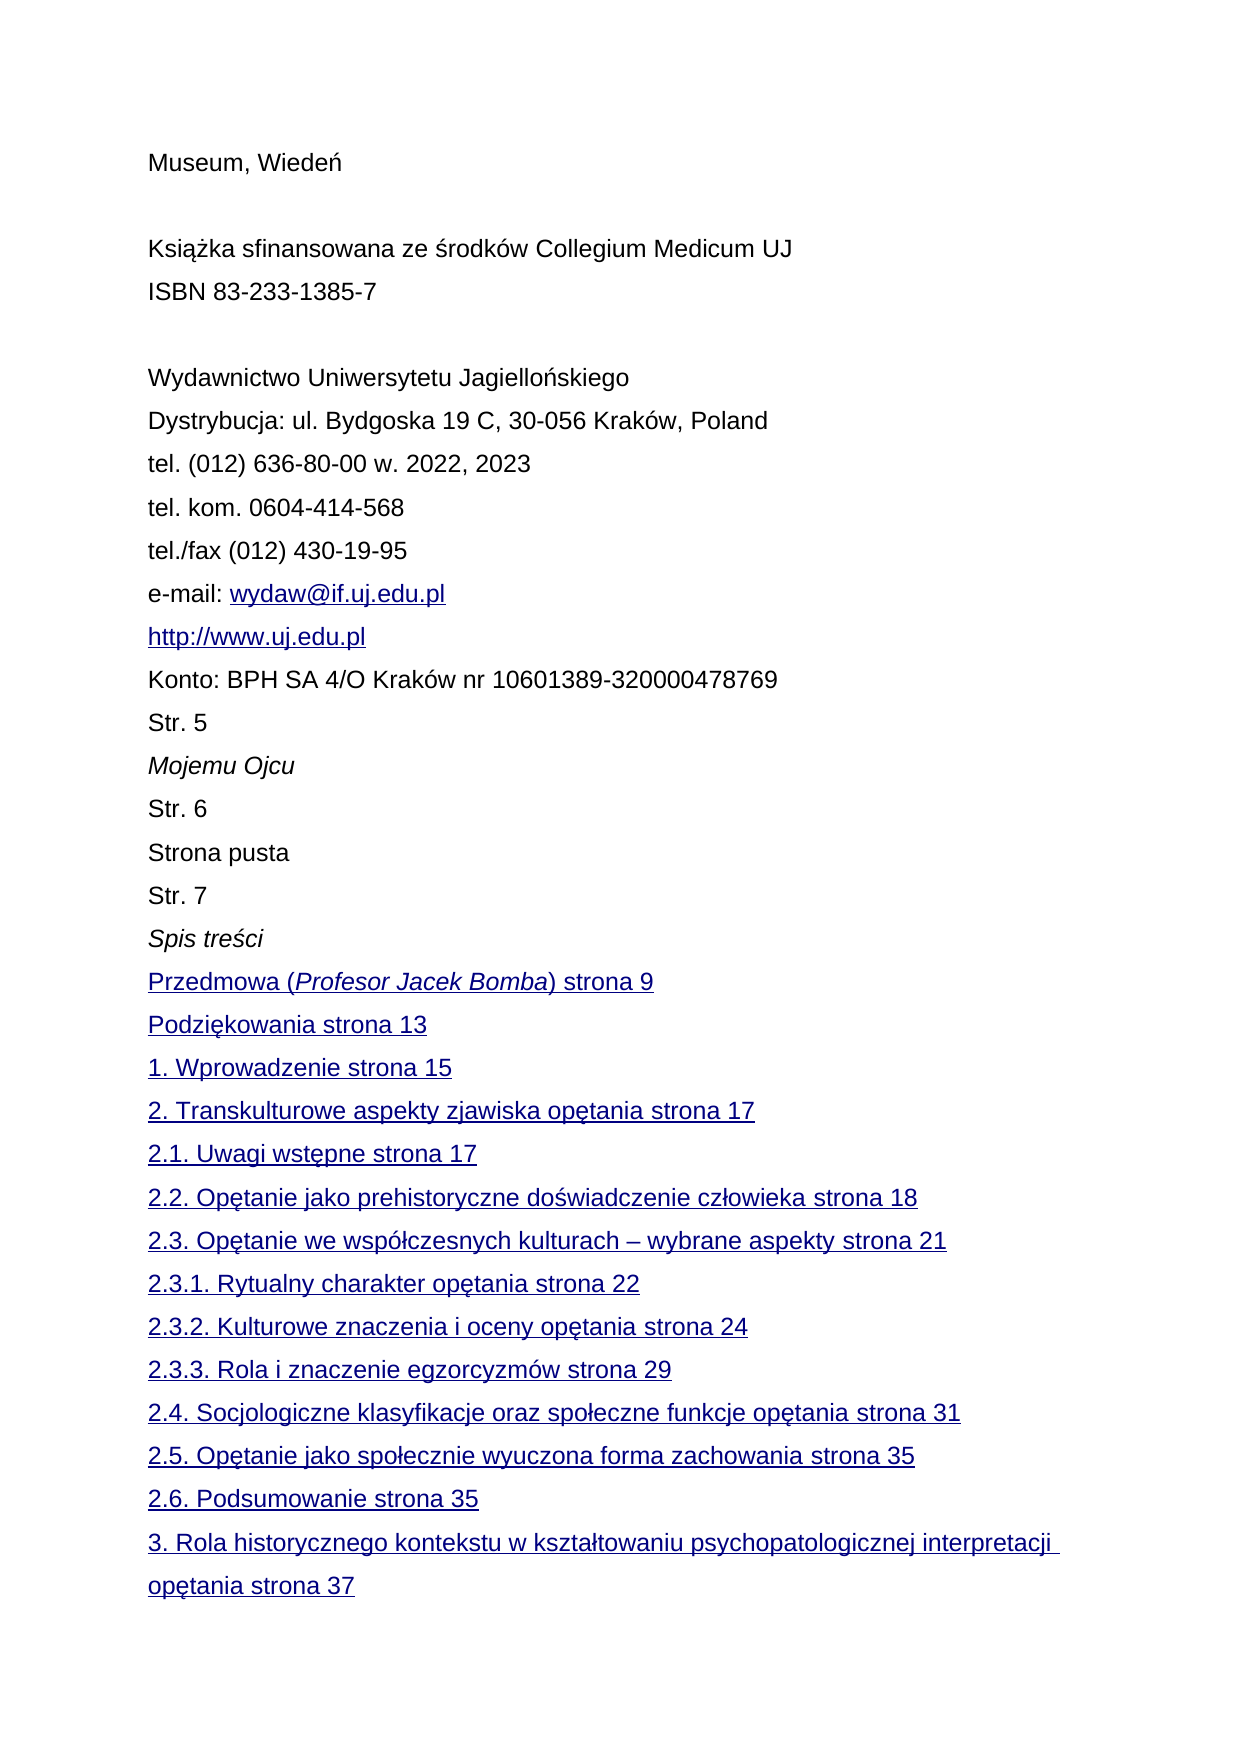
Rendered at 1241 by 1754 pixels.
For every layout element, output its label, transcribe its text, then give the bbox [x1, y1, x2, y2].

text ISBN 83-233-1385-7 [148, 277, 1093, 306]
text 2.3.1. Rytualny charakter opętania strona 22 [148, 1269, 1093, 1298]
text 2. Transkulturowe aspekty zjawiska opętania strona 17 [148, 1096, 1093, 1125]
text Museum, Wiedeń [148, 148, 1093, 176]
text Dystrybucja: ul. Bydgoska 19 C, 30-056 Kraków, Poland [148, 406, 1093, 435]
text 2.2. Opętanie jako prehistoryczne doświadczenie człowieka strona 18 [148, 1183, 1093, 1211]
text 2.3.2. Kulturowe znaczenia i oceny opętania strona 24 [148, 1312, 1093, 1341]
text http://www.uj.edu.pl [148, 622, 1093, 651]
text 3. Rola historycznego kontekstu w kształtowaniu psychopatologicznej interpretacji opętania strona 37 [148, 1528, 1093, 1599]
text Strona pusta [148, 838, 1093, 866]
text tel./fax (012) 430-19-95 [148, 536, 1093, 564]
text Str. 6 [148, 794, 1093, 823]
text Str. 5 [148, 708, 1093, 737]
text 2.5. Opętanie jako społecznie wyuczona forma zachowania strona 35 [148, 1441, 1093, 1470]
text Książka sfinansowana ze środków Collegium Medicum UJ [148, 234, 1093, 263]
text tel. (012) 636-80-00 w. 2022, 2023 [148, 449, 1093, 478]
text 2.4. Socjologiczne klasyfikacje oraz społeczne funkcje opętania strona 31 [148, 1398, 1093, 1427]
subtitle Spis treści [148, 924, 1093, 953]
text Wydawnictwo Uniwersytetu Jagiellońskiego [148, 363, 1093, 392]
text 1. Wprowadzenie strona 15 [148, 1053, 1093, 1082]
text 2.3. Opętanie we współczesnych kulturach – wybrane aspekty strona 21 [148, 1226, 1093, 1254]
text tel. kom. 0604-414-568 [148, 493, 1093, 521]
text Przedmowa (Profesor Jacek Bomba) strona 9 [148, 967, 1093, 996]
text e-mail: wydaw@if.uj.edu.pl [148, 579, 1093, 608]
text 2.6. Podsumowanie strona 35 [148, 1484, 1093, 1513]
text 2.1. Uwagi wstępne strona 17 [148, 1139, 1093, 1168]
text Str. 7 [148, 881, 1093, 909]
text Podziękowania strona 13 [148, 1010, 1093, 1039]
text 2.3.3. Rola i znaczenie egzorcyzmów strona 29 [148, 1355, 1093, 1384]
text Mojemu Ojcu [148, 751, 1093, 780]
text Konto: BPH SA 4/O Kraków nr 10601389-320000478769 [148, 665, 1093, 694]
